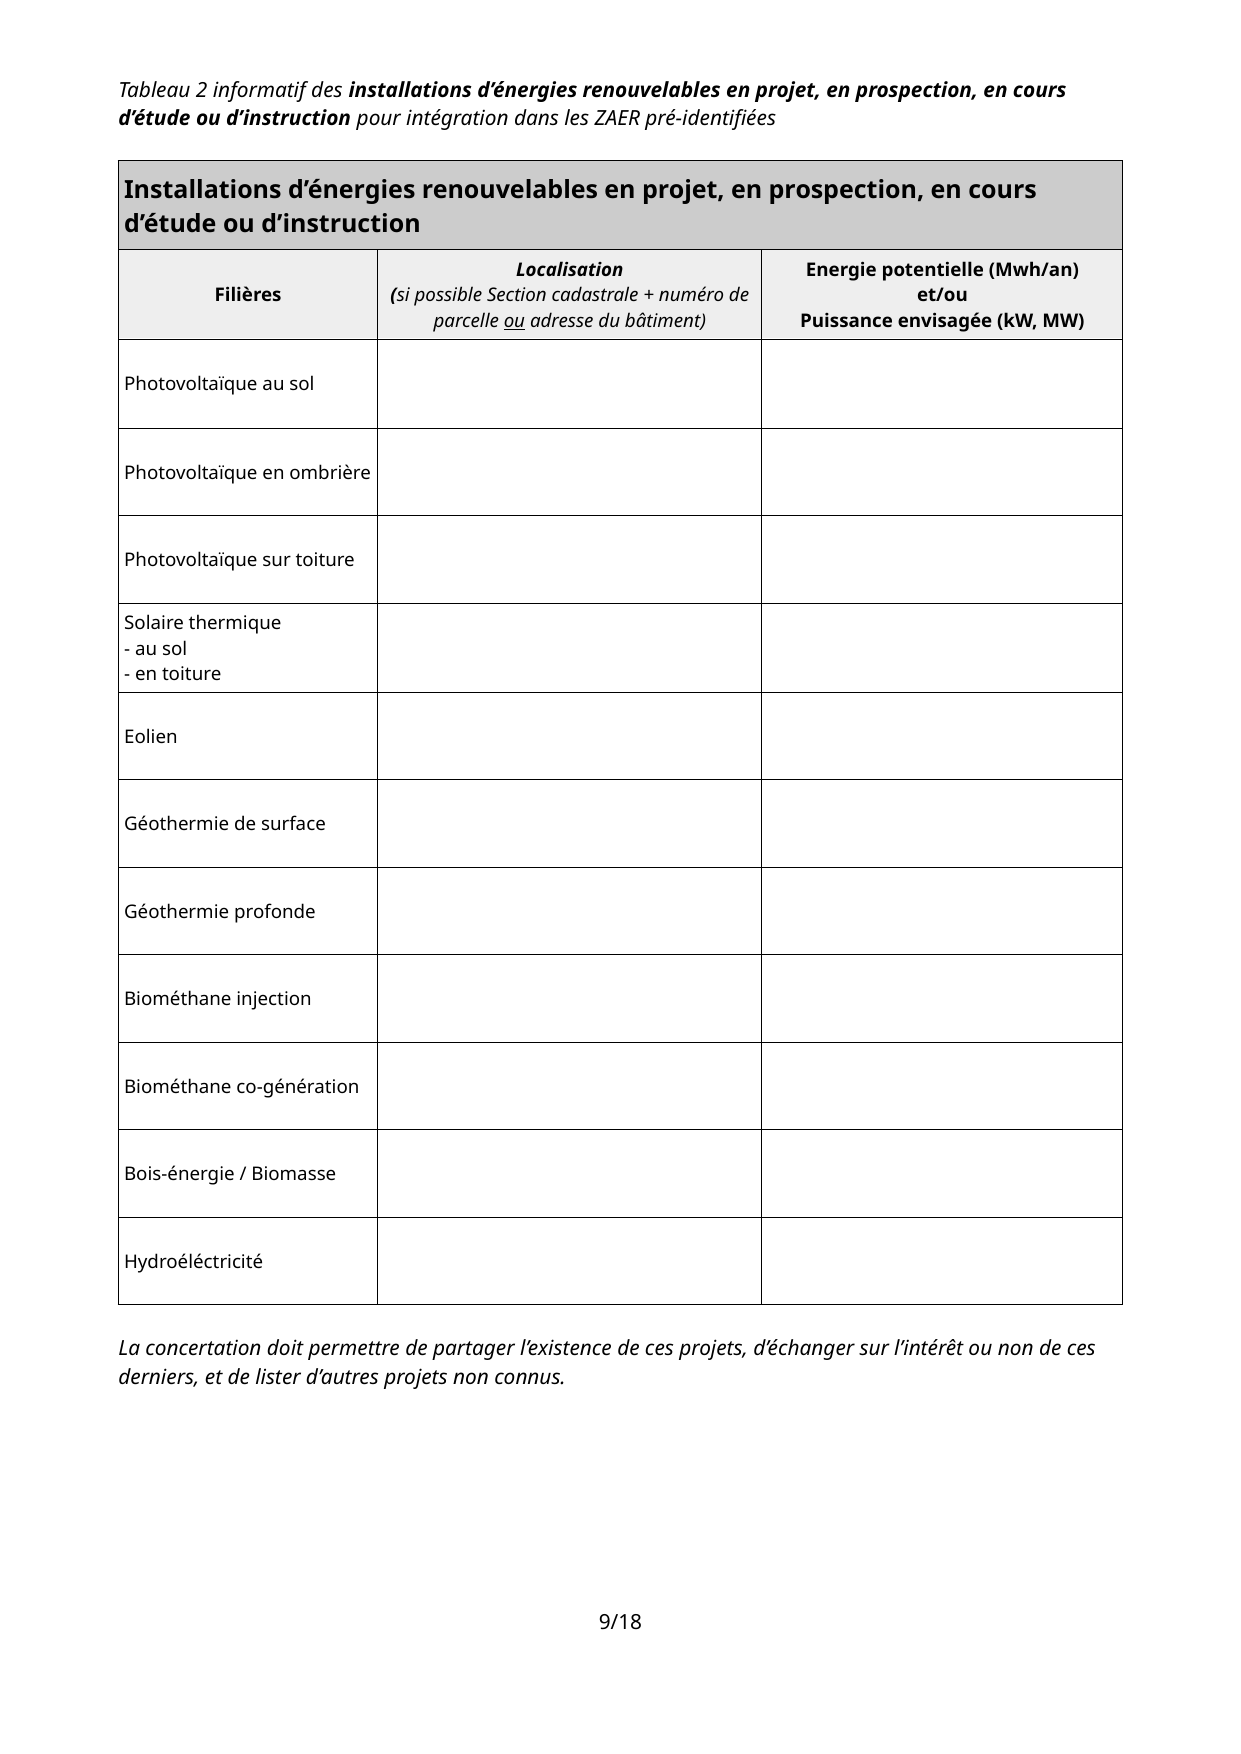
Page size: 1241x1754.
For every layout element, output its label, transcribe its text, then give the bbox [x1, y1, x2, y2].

table_cell Bois-énergie / Biomasse [119, 1130, 377, 1217]
table_cell [378, 604, 761, 692]
table_cell [378, 955, 761, 1042]
table_cell [378, 516, 761, 602]
table_cell Biométhane injection [119, 955, 377, 1042]
text La concertation doit permettre de partager l’existence de ces projets, d’échanger sur l’intérêt ou non de ces derniers, et de lister d’autres projets non connus. [118, 1333, 1122, 1390]
table_cell Photovoltaïque en ombrière [119, 429, 377, 515]
table_cell [762, 868, 1122, 954]
table_cell [378, 868, 761, 954]
table_cell [762, 429, 1122, 515]
table_cell [378, 780, 761, 867]
table_cell [762, 955, 1122, 1042]
table_cell [762, 693, 1122, 779]
table_cell [378, 1218, 761, 1304]
table_cell [762, 780, 1122, 867]
table_cell Biométhane co-génération [119, 1043, 377, 1129]
table_cell Hydroéléctricité [119, 1218, 377, 1304]
table_cell [762, 340, 1122, 427]
table_cell [762, 516, 1122, 602]
text Tableau 2 informatif des installations d’énergies renouvelables en projet, en prospection, en cours d’étude ou d’instruction pour intégration dans les ZAER pré-identifiées [118, 75, 1122, 132]
table_header Installations d’énergies renouvelables en projet, en prospection, en cours d’étude ou d’instruction [119, 161, 1122, 249]
table_cell Energie potentielle (Mwh/an) et/ou Puissance envisagée (kW, MW) [762, 250, 1122, 338]
table_cell [762, 1218, 1122, 1304]
table_cell [762, 604, 1122, 692]
table_cell Filières [119, 250, 377, 338]
table_cell [762, 1130, 1122, 1217]
table_cell Photovoltaïque sur toiture [119, 516, 377, 602]
table_cell [378, 340, 761, 427]
table_cell Géothermie de surface [119, 780, 377, 867]
table_cell [378, 1043, 761, 1129]
table_cell Photovoltaïque au sol [119, 340, 377, 427]
table_cell Eolien [119, 693, 377, 779]
table_cell [378, 693, 761, 779]
table_cell Solaire thermique - au sol - en toiture [119, 604, 377, 692]
table_cell [762, 1043, 1122, 1129]
table_cell [378, 429, 761, 515]
table_cell Localisation (si possible Section cadastrale + numéro de parcelle ou adresse du bâtiment) [378, 250, 761, 338]
table_cell [378, 1130, 761, 1217]
table_cell Géothermie profonde [119, 868, 377, 954]
